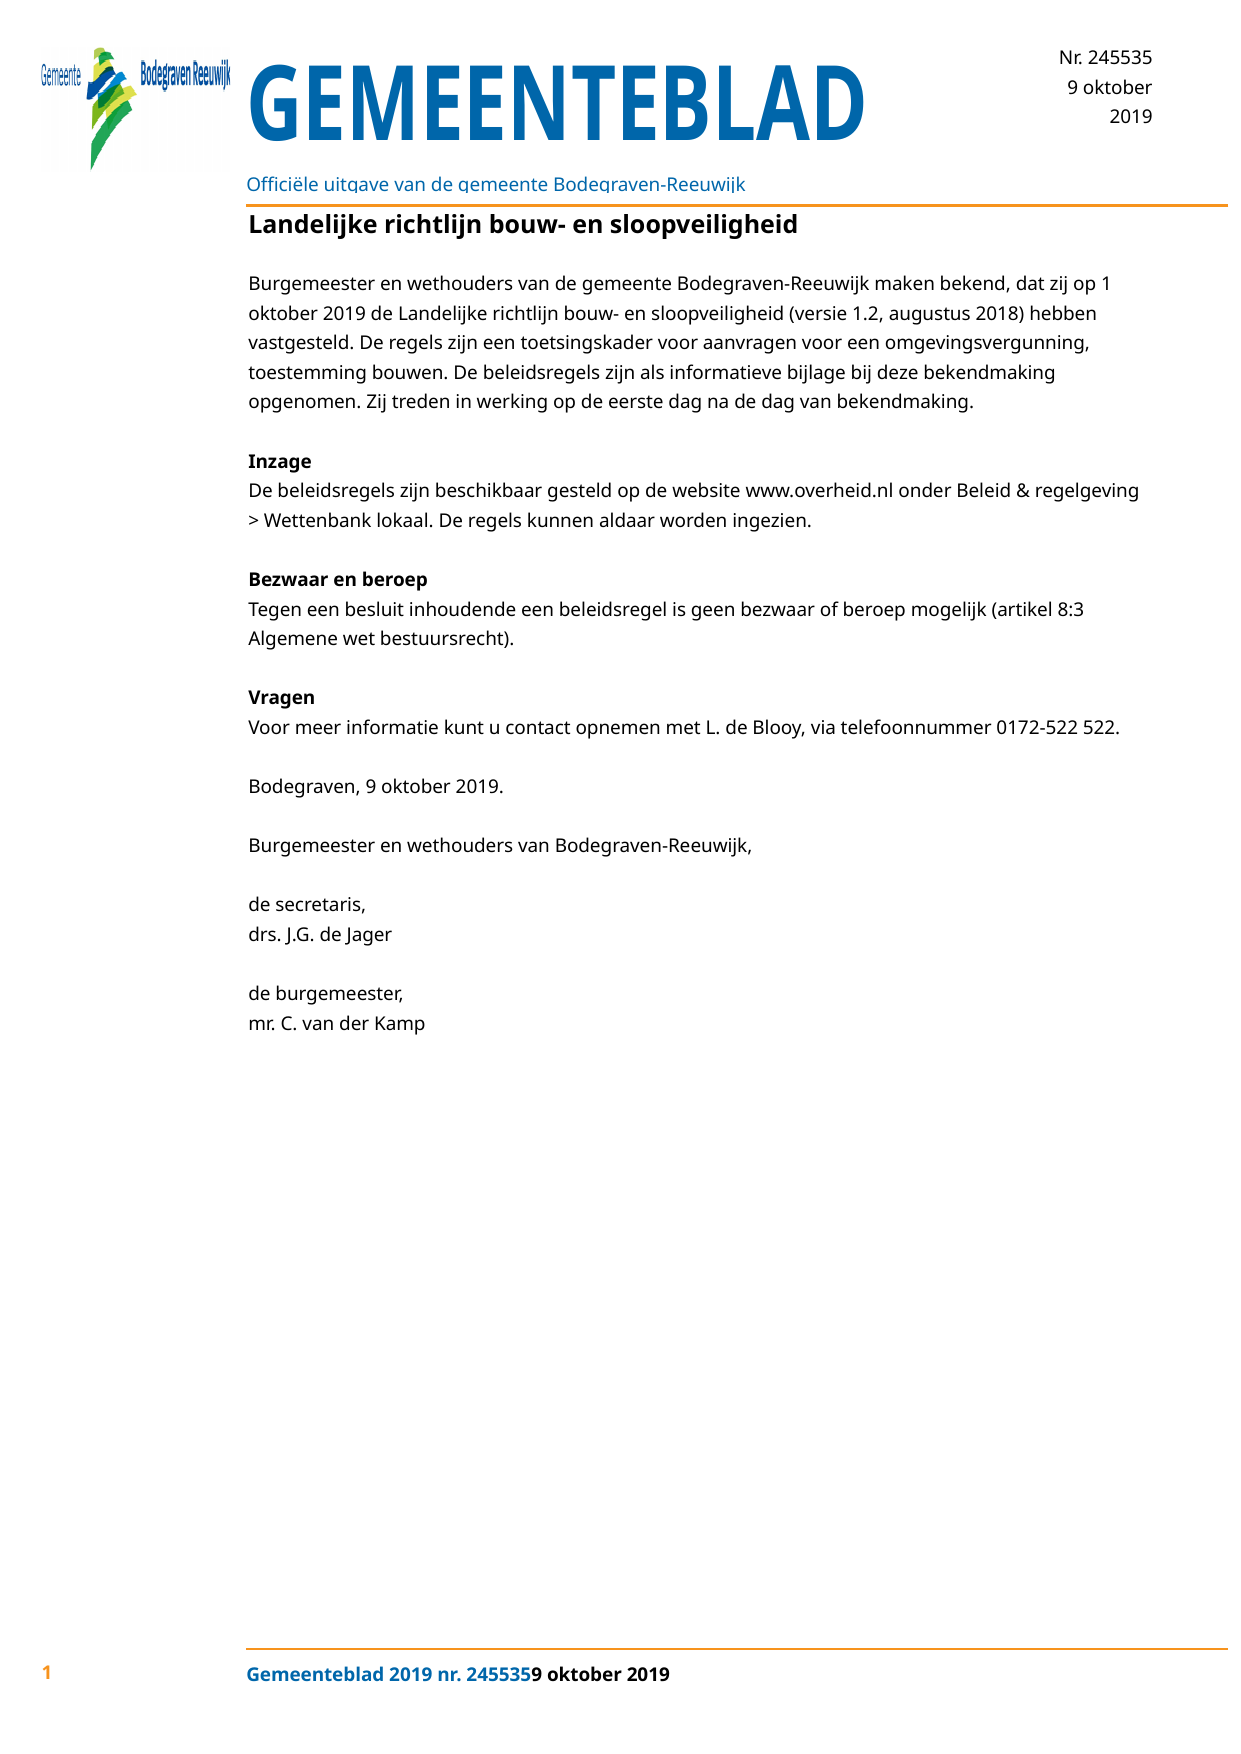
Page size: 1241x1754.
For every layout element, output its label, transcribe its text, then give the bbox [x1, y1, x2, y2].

text Voor meer informatie kunt u contact opnemen met L. de Blooy, via telefoonnummer 0172-522 522. [248, 714, 1152, 740]
text de secretaris, [248, 892, 1152, 917]
text Vragen [248, 684, 1152, 710]
text Burgemeester en wethouders van de gemeente Bodegraven-Reeuwijk maken bekend, dat zij op 1 oktober 2019 de Landelijke richtlijn bouw- en sloopveiligheid (versie 1.2, augustus 2018) hebben vastgesteld. De regels zijn een toetsingskader voor aanvragen voor een omgevingsvergunning, toestemming bouwen. De beleidsregels zijn als informatieve bijlage bij deze bekendmaking opgenomen. Zij treden in werking op de eerste dag na de dag van bekendmaking. [248, 270, 1152, 414]
text drs. J.G. de Jager [248, 921, 1152, 947]
text Tegen een besluit inhoudende een beleidsregel is geen bezwaar of beroep mogelijk (artikel 8:3 Algemene wet bestuursrecht). [248, 596, 1152, 651]
picture [41, 47, 231, 172]
text Burgemeester en wethouders van Bodegraven-Reeuwijk, [248, 832, 1152, 858]
text Bodegraven, 9 oktober 2019. [248, 773, 1152, 799]
text Inzage [248, 448, 1152, 473]
text mr. C. van der Kamp [248, 1010, 1152, 1036]
text de burgemeester, [248, 980, 1152, 1006]
text De beleidsregels zijn beschikbaar gesteld op de website www.overheid.nl onder Beleid & regelgeving > Wettenbank lokaal. De regels kunnen aldaar worden ingezien. [248, 477, 1152, 533]
text Landelijke richtlijn bouw- en sloopveiligheid [248, 207, 1152, 241]
text Bezwaar en beroep [248, 566, 1152, 592]
